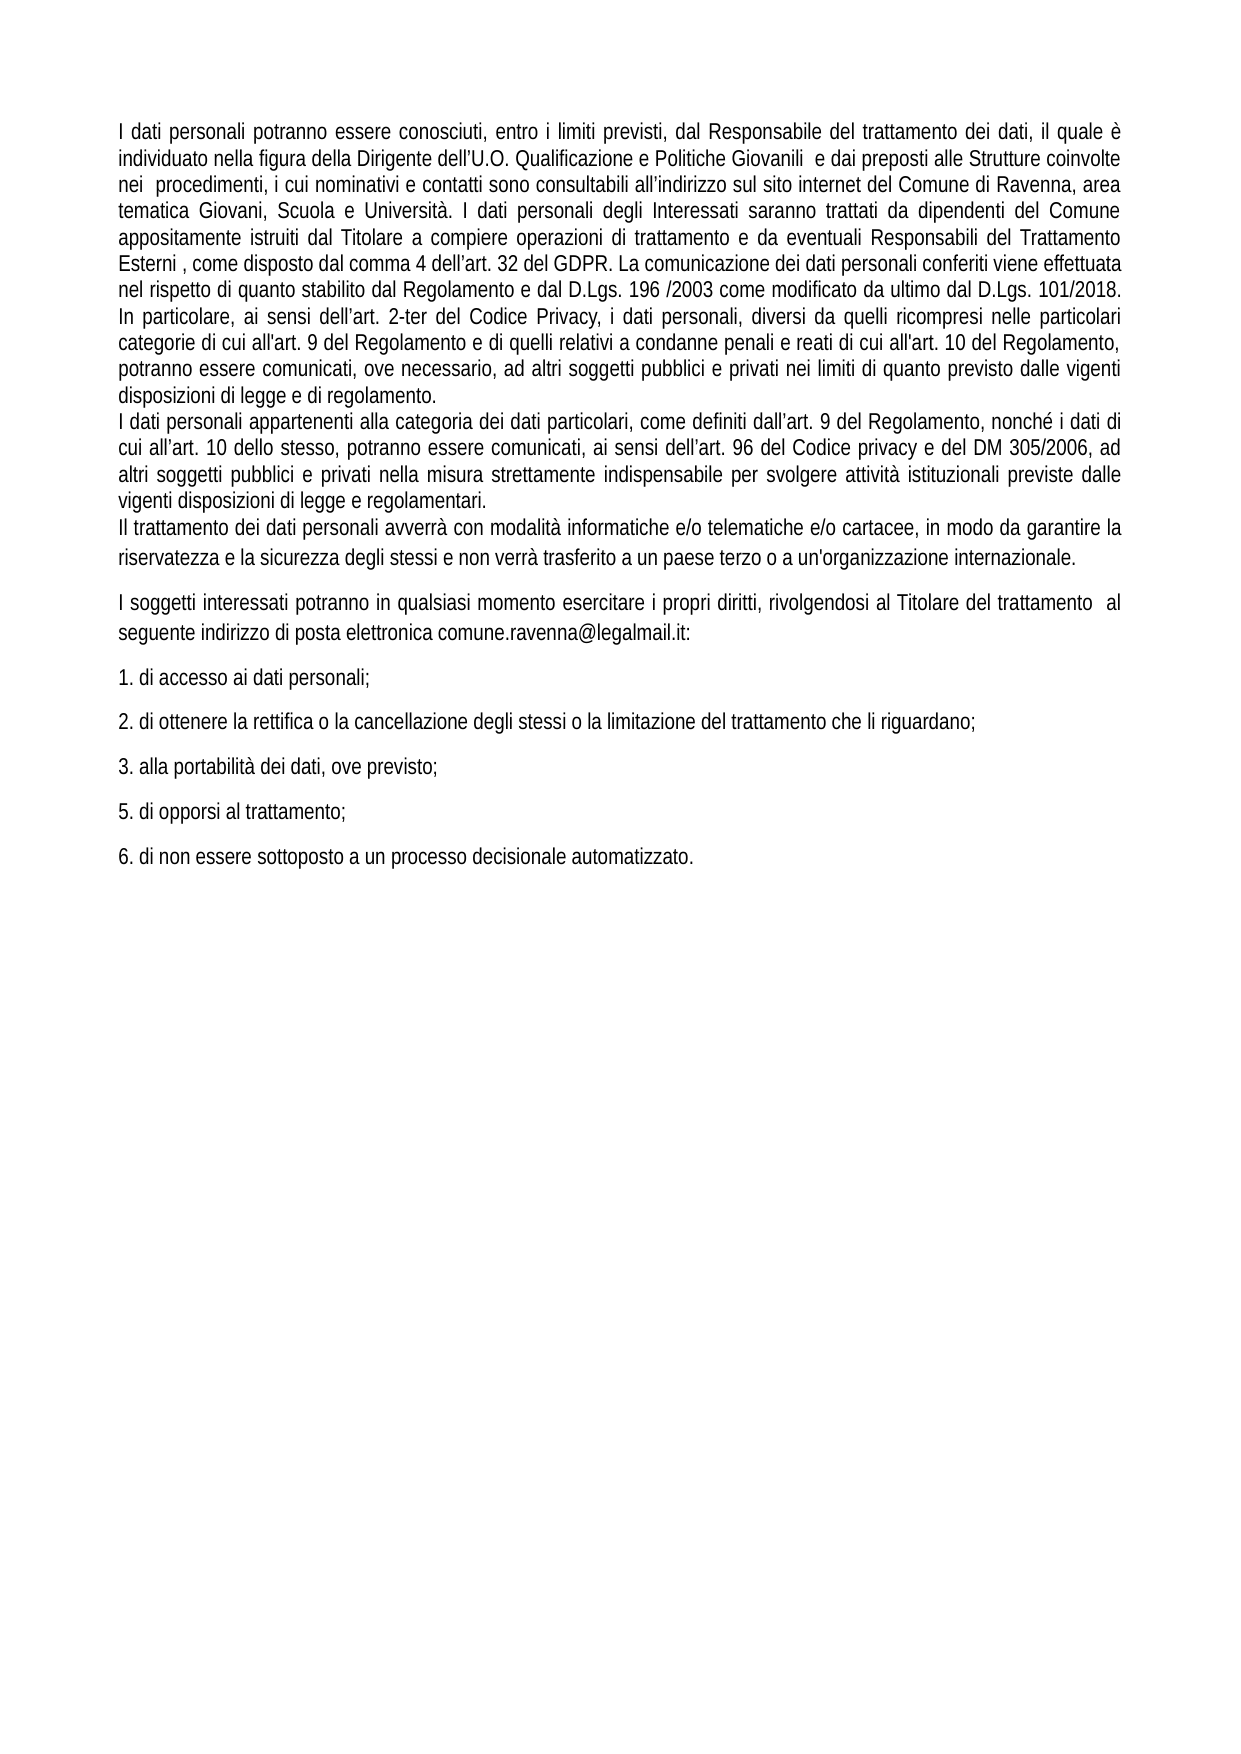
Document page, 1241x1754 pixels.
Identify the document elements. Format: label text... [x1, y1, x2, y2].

text I dati personali potranno essere conosciuti, entro i limiti previsti, dal Responsabile del trattamento dei dati, il quale è individuato nella figura della Dirigente dell’U.O. Qualificazione e Politiche Giovanili e dai preposti alle Strutture coinvolte nei procedimenti, i cui nominativi e contatti sono consultabili all’indirizzo sul sito internet del Comune di Ravenna, area tematica Giovani, Scuola e Università. I dati personali degli Interessati saranno trattati da dipendenti del Comune appositamente istruiti dal Titolare a compiere operazioni di trattamento e da eventuali Responsabili del Trattamento Esterni , come disposto dal comma 4 dell’art. 32 del GDPR. La comunicazione dei dati personali conferiti viene effettuata nel rispetto di quanto stabilito dal Regolamento e dal D.Lgs. 196 /2003 come modificato da ultimo dal D.Lgs. 101/2018. In particolare, ai sensi dell’art. 2-ter del Codice Privacy, i dati personali, diversi da quelli ricompresi nelle particolari categorie di cui all'art. 9 del Regolamento e di quelli relativi a condanne penali e reati di cui all'art. 10 del Regolamento, potranno essere comunicati, ove necessario, ad altri soggetti pubblici e privati nei limiti di quanto previsto dalle vigenti disposizioni di legge e di regolamento. [118, 118, 1122, 408]
text 2. di ottenere la rettifica o la cancellazione degli stessi o la limitazione del trattamento che li riguardano; [118, 708, 1122, 734]
text I dati personali appartenenti alla categoria dei dati particolari, come definiti dall’art. 9 del Regolamento, nonché i dati di cui all’art. 10 dello stesso, potranno essere comunicati, ai sensi dell’art. 96 del Codice privacy e del DM 305/2006, ad altri soggetti pubblici e privati nella misura strettamente indispensabile per svolgere attività istituzionali previste dalle vigenti disposizioni di legge e regolamentari. [118, 408, 1122, 513]
text 6. di non essere sottoposto a un processo decisionale automatizzato. [118, 843, 1122, 869]
text 3. alla portabilità dei dati, ove previsto; [118, 753, 1122, 779]
text Il trattamento dei dati personali avverrà con modalità informatiche e/o telematiche e/o cartacee, in modo da garantire la riservatezza e la sicurezza degli stessi e non verrà trasferito a un paese terzo o a un'organizzazione internazionale. [118, 513, 1122, 570]
text 5. di opporsi al trattamento; [118, 798, 1122, 824]
text 1. di accesso ai dati personali; [118, 663, 1122, 690]
text I soggetti interessati potranno in qualsiasi momento esercitare i propri diritti, rivolgendosi al Titolare del trattamento al seguente indirizzo di posta elettronica comune.ravenna@legalmail.it: [118, 588, 1122, 645]
